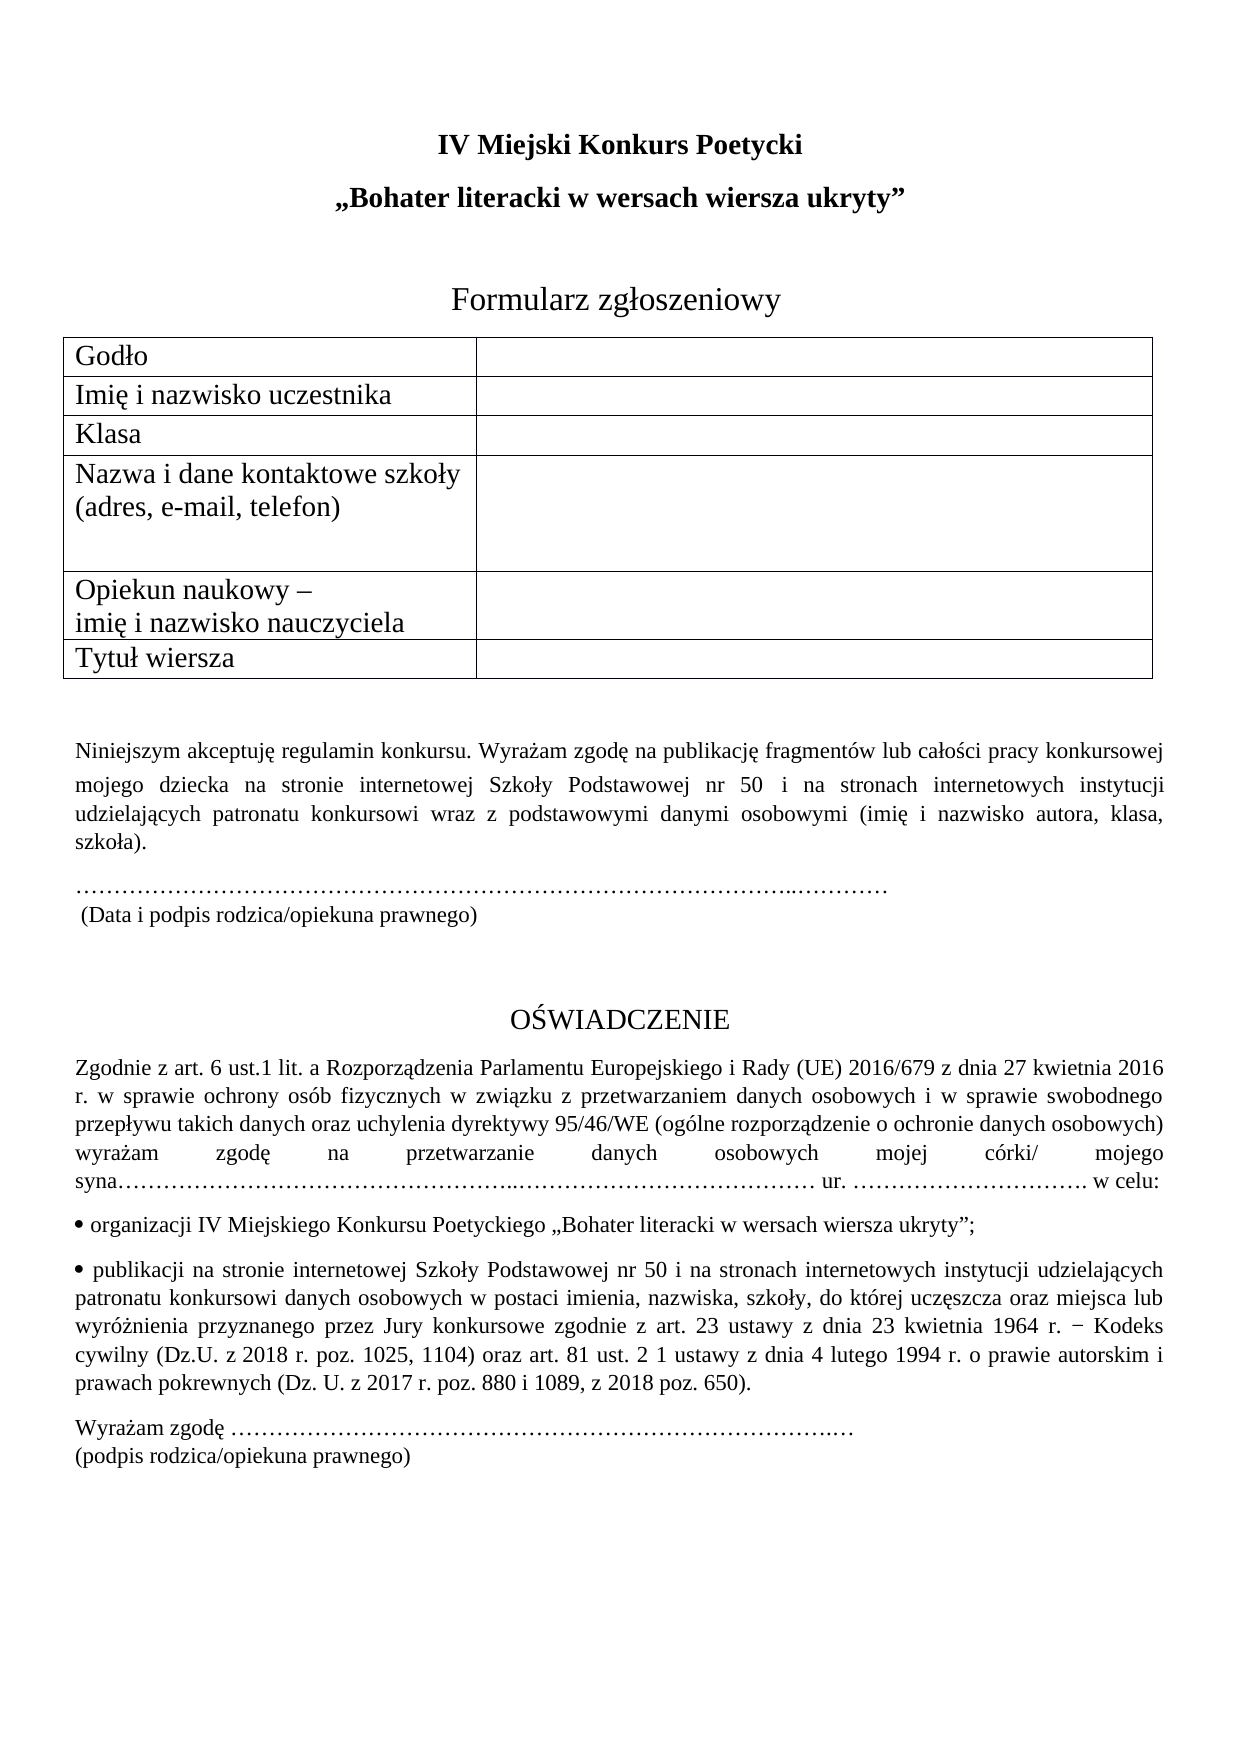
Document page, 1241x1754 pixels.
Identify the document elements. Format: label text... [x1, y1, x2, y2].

table_cell Klasa [64, 416, 476, 455]
table_cell [477, 640, 1152, 678]
text (podpis rodzica/opiekuna prawnego) [75, 1442, 1165, 1468]
table_cell Opiekun naukowy – imię i nazwisko nauczyciela [64, 572, 476, 639]
table_header [477, 338, 1152, 376]
text Formularz zgłoszeniowy [75, 279, 1165, 317]
table_cell [477, 416, 1152, 455]
text (Data i podpis rodzica/opiekuna prawnego) [75, 901, 1165, 927]
table_header Godło [64, 338, 476, 376]
text Niniejszym akceptuję regulamin konkursu. Wyrażam zgodę na publikację fragmentów lub całości pracy konkursowej mojego dziecka na stronie internetowej Szkoły Podstawowej nr 50 i na stronach internetowych instytucji udzielających patronatu konkursowi wraz z podstawowymi danymi osobowymi (imię i nazwisko autora, klasa, szkoła). [75, 737, 1165, 854]
text  publikacji na stronie internetowej Szkoły Podstawowej nr 50 i na stronach internetowych instytucji udzielających patronatu konkursowi danych osobowych w postaci imienia, nazwiska, szkoły, do której uczęszcza oraz miejsca lub wyróżnienia przyznanego przez Jury konkursowe zgodnie z art. 23 ustawy z dnia 23 kwietnia 1964 r. − Kodeks cywilny (Dz.U. z 2018 r. poz. 1025, 1104) oraz art. 81 ust. 2 1 ustawy z dnia 4 lutego 1994 r. o prawie autorskim i prawach pokrewnych (Dz. U. z 2017 r. poz. 880 i 1089, z 2018 poz. 650). [75, 1256, 1165, 1395]
table_cell Nazwa i dane kontaktowe szkoły (adres, e-mail, telefon) [64, 456, 476, 571]
table_cell Imię i nazwisko uczestnika [64, 377, 476, 415]
text  organizacji IV Miejskiego Konkursu Poetyckiego „Bohater literacki w wersach wiersza ukryty”; [75, 1212, 1165, 1238]
text …………………………………………………………………………………..………… [75, 873, 1165, 899]
text IV Miejski Konkurs Poetycki [75, 127, 1165, 161]
text OŚWIADCZENIE [75, 1002, 1165, 1035]
table_cell [477, 377, 1152, 415]
text Wyrażam zgodę …………………………………………………………………….… [75, 1414, 1165, 1440]
table_cell [477, 572, 1152, 639]
text Zgodnie z art. 6 ust.1 lit. a Rozporządzenia Parlamentu Europejskiego i Rady (UE) 2016/679 z dnia 27 kwietnia 2016 r. w sprawie ochrony osób fizycznych w związku z przetwarzaniem danych osobowych i w sprawie swobodnego przepływu takich danych oraz uchylenia dyrektywy 95/46/WE (ogólne rozporządzenie o ochronie danych osobowych) wyrażam zgodę na przetwarzanie danych osobowych mojej córki/ mojego syna……………………………………………..………………………………… ur. …………………………. w celu: [75, 1054, 1165, 1193]
text „Bohater literacki w wersach wiersza ukryty” [75, 180, 1165, 213]
table_cell [477, 456, 1152, 571]
table_cell Tytuł wiersza [64, 640, 476, 678]
